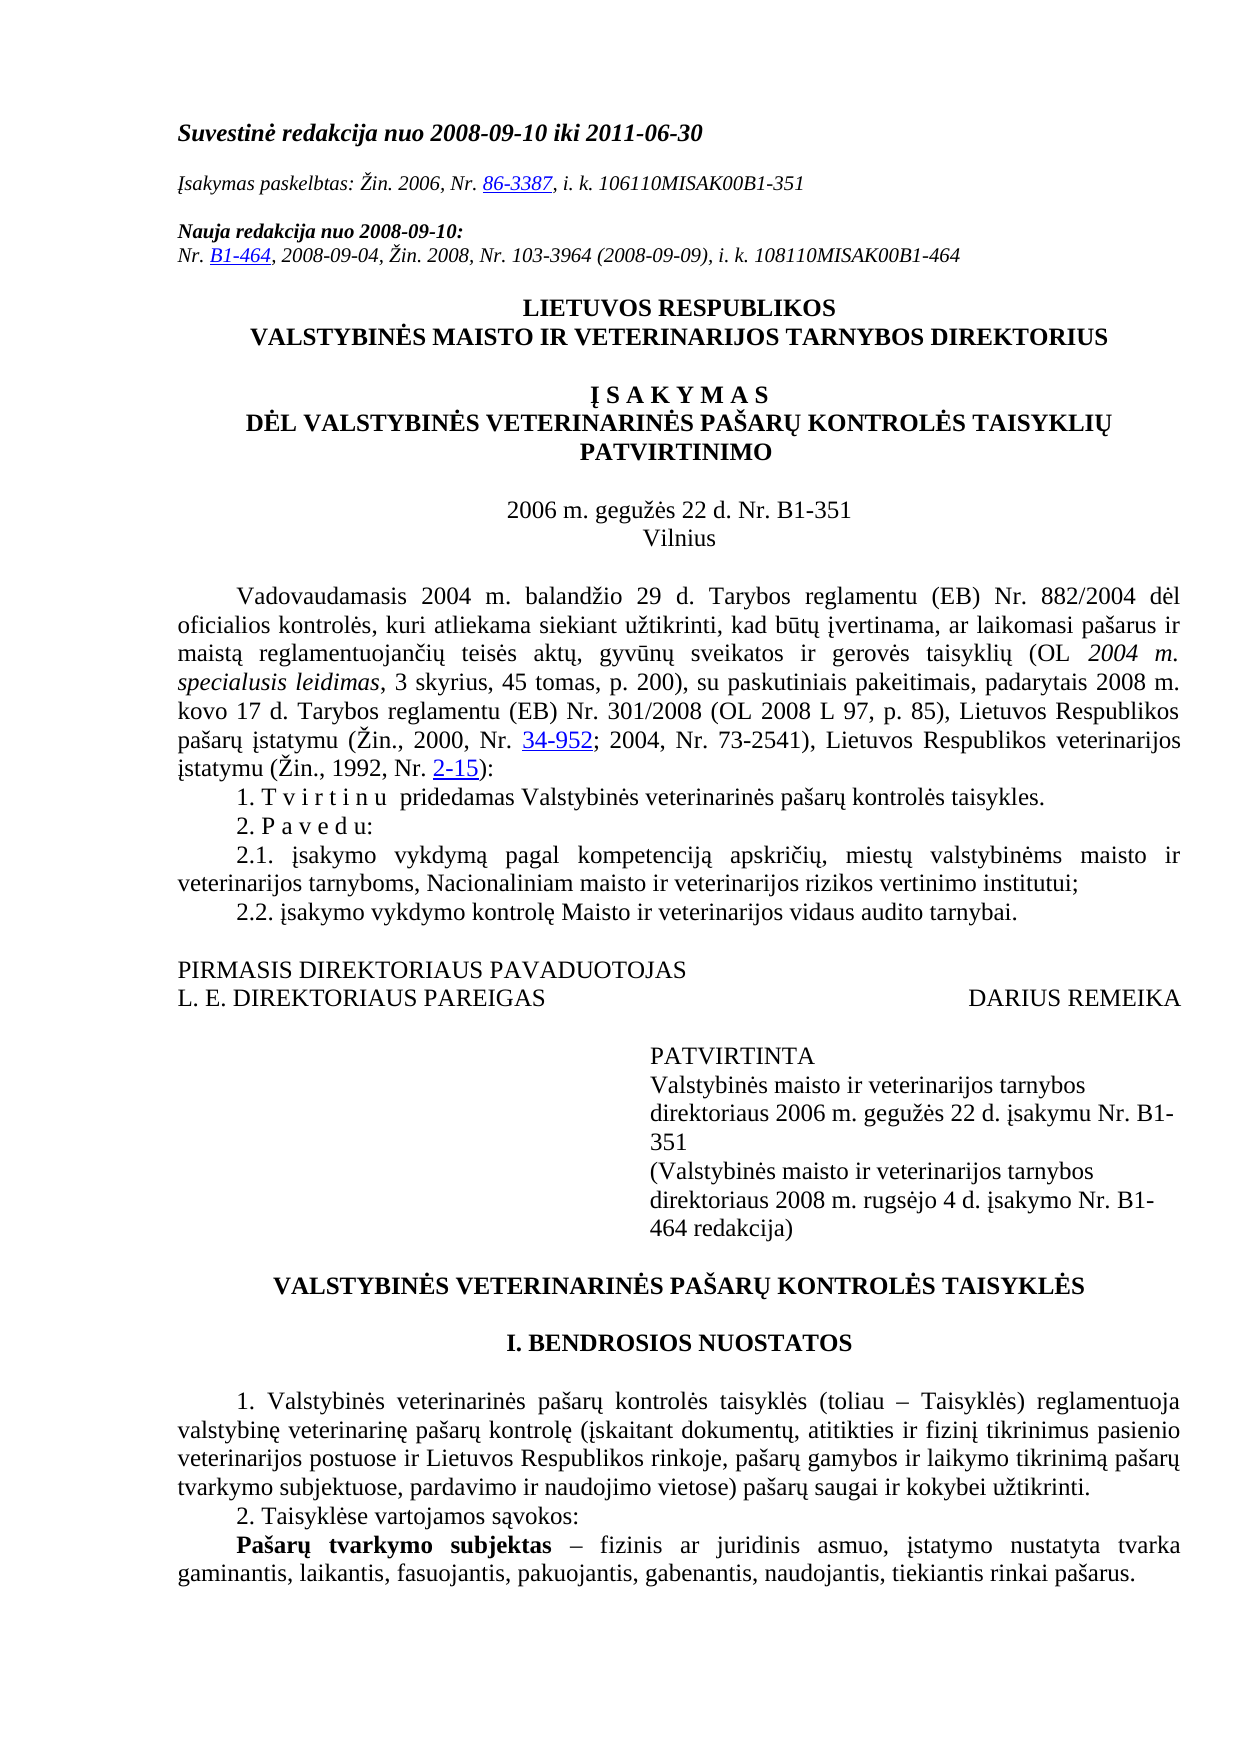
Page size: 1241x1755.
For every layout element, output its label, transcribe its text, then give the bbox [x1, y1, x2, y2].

text 2.1. įsakymo vykdymą pagal kompetenciją apskričių, miestų valstybinėms maisto ir veterinarijos tarnyboms, Nacionaliniam maisto ir veterinarijos rizikos vertinimo institutui; [177, 840, 1181, 897]
text Įsakymas paskelbtas: Žin. 2006, Nr. 86-3387, i. k. 106110MISAK00B1-351 [177, 171, 1181, 195]
text (Valstybinės maisto ir veterinarijos tarnybos direktoriaus 2008 m. rugsėjo 4 d. įsakymo Nr. B1-464 redakcija) [649, 1156, 1181, 1242]
text VALSTYBINĖS VETERINARINĖS PAŠARŲ KONTROLĖS TAISYKLĖS [177, 1271, 1181, 1300]
text PATVIRTINTA [650, 1041, 1181, 1070]
text 2. Taisyklėse vartojamos sąvokos: [177, 1501, 1181, 1530]
text 2. Pavedu: [177, 811, 1181, 840]
text Valstybinės maisto ir veterinarijos tarnybos direktoriaus 2006 m. gegužės 22 d. įsakymu Nr. B1-351 [650, 1070, 1181, 1156]
text Pašarų tvarkymo subjektas – fizinis ar juridinis asmuo, įstatymo nustatyta tvarka gaminantis, laikantis, fasuojantis, pakuojantis, gabenantis, naudojantis, tiekiantis rinkai pašarus. [177, 1530, 1181, 1587]
text LIETUVOS RESPUBLIKOS [177, 293, 1181, 322]
text Vilnius [177, 523, 1181, 552]
text DĖL VALSTYBINĖS VETERINARINĖS PAŠARŲ KONTROLĖS TAISYKLIŲ PATVIRTINIMO [177, 408, 1181, 466]
text Nr. B1-464, 2008-09-04, Žin. 2008, Nr. 103-3964 (2008-09-09), i. k. 108110MISAK00B1-464 [177, 243, 1181, 267]
text Suvestinė redakcija nuo 2008-09-10 iki 2011-06-30 [177, 118, 1181, 147]
text PIRMASIS DIREKTORIAUS PAVADUOTOJAS [177, 955, 1181, 983]
text VALSTYBINĖS MAISTO IR VETERINARIJOS TARNYBOS DIREKTORIUS [177, 322, 1181, 351]
text I. BENDROSIOS NUOSTATOS [177, 1328, 1181, 1357]
text Vadovaudamasis 2004 m. balandžio 29 d. Tarybos reglamentu (EB) Nr. 882/2004 dėl oficialios kontrolės, kuri atliekama siekiant užtikrinti, kad būtų įvertinama, ar laikomasi pašarus ir maistą reglamentuojančių teisės aktų, gyvūnų sveikatos ir gerovės taisyklių (OL 2004 m. specialusis leidimas, 3 skyrius, 45 tomas, p. 200), su paskutiniais pakeitimais, padarytais 2008 m. kovo 17 d. Tarybos reglamentu (EB) Nr. 301/2008 (OL 2008 L 97, p. 85), Lietuvos Respublikos pašarų įstatymu (Žin., 2000, Nr. 34-952; 2004, Nr. 73-2541), Lietuvos Respublikos veterinarijos įstatymu (Žin., 1992, Nr. 2-15): [177, 581, 1181, 782]
text ĮSAKYMAS [177, 380, 1181, 408]
text 2006 m. gegužės 22 d. Nr. B1-351 [177, 495, 1181, 523]
text 2.2. įsakymo vykdymo kontrolę Maisto ir veterinarijos vidaus audito tarnybai. [177, 897, 1181, 926]
text Nauja redakcija nuo 2008-09-10: [177, 219, 1181, 243]
text L. E. DIREKTORIAUS PAREIGAS DARIUS REMEIKA [177, 983, 1181, 1012]
text 1. Valstybinės veterinarinės pašarų kontrolės taisyklės (toliau – Taisyklės) reglamentuoja valstybinę veterinarinę pašarų kontrolę (įskaitant dokumentų, atitikties ir fizinį tikrinimus pasienio veterinarijos postuose ir Lietuvos Respublikos rinkoje, pašarų gamybos ir laikymo tikrinimą pašarų tvarkymo subjektuose, pardavimo ir naudojimo vietose) pašarų saugai ir kokybei užtikrinti. [177, 1386, 1181, 1501]
text 1. Tvirtinu pridedamas Valstybinės veterinarinės pašarų kontrolės taisykles. [177, 782, 1181, 811]
